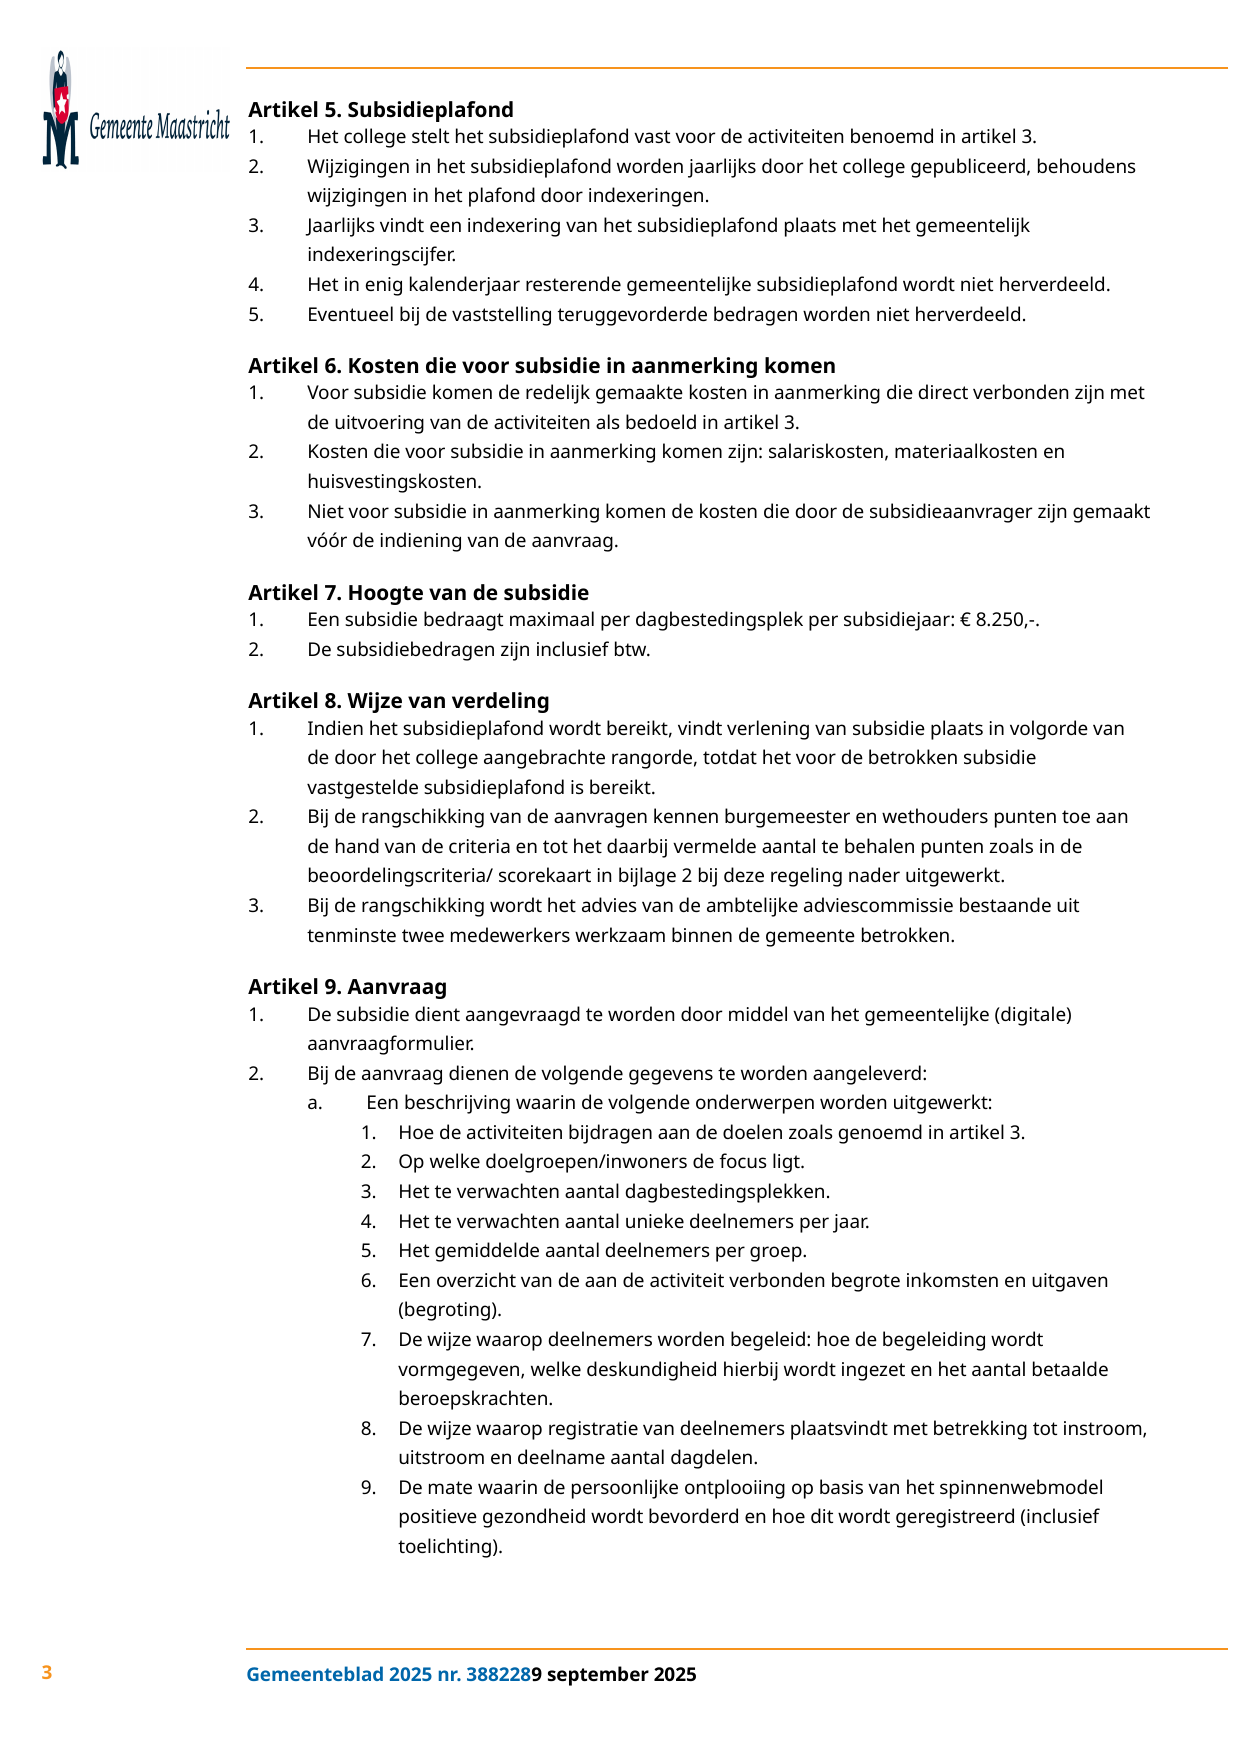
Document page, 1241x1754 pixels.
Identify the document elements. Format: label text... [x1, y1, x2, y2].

list Hoe de activiteiten bijdragen aan de doelen zoals genoemd in artikel 3. [361, 1119, 1152, 1145]
text Artikel 6. Kosten die voor subsidie in aanmerking komen [248, 351, 1152, 379]
list De subsidiebedragen zijn inclusief btw. [248, 636, 1152, 662]
list Bij de rangschikking wordt het advies van de ambtelijke adviescommissie bestaande uit tenminste twee medewerkers werkzaam binnen de gemeente betrokken. [248, 892, 1152, 948]
text Artikel 5. Subsidieplafond [248, 95, 1152, 123]
list Bij de rangschikking van de aanvragen kennen burgemeester en wethouders punten toe aan de hand van de criteria en tot het daarbij vermelde aantal te behalen punten zoals in de beoordelingscriteria/ scorekaart in bijlage 2 bij deze regeling nader uitgewerkt. [248, 803, 1152, 888]
list Niet voor subsidie in aanmerking komen de kosten die door de subsidieaanvrager zijn gemaakt vóór de indiening van de aanvraag. [248, 498, 1152, 553]
list Een subsidie bedraagt maximaal per dagbestedingsplek per subsidiejaar: € 8.250,-. [248, 606, 1152, 632]
text Artikel 8. Wijze van verdeling [248, 686, 1152, 715]
list Op welke doelgroepen/inwoners de focus ligt. [361, 1149, 1152, 1174]
list Het in enig kalenderjaar resterende gemeentelijke subsidieplafond wordt niet herverdeeld. [248, 271, 1152, 297]
list Het te verwachten aantal unieke deelnemers per jaar. [361, 1208, 1152, 1233]
list Bij de aanvraag dienen de volgende gegevens te worden aangeleverd: [248, 1060, 1152, 1086]
list Voor subsidie komen de redelijk gemaakte kosten in aanmerking die direct verbonden zijn met de uitvoering van de activiteiten als bedoeld in artikel 3. [248, 379, 1152, 435]
list De wijze waarop registratie van deelnemers plaatsvindt met betrekking tot instroom, uitstroom en deelname aantal dagdelen. [361, 1415, 1152, 1470]
list De mate waarin de persoonlijke ontplooiing op basis van het spinnenwebmodel positieve gezondheid wordt bevorderd en hoe dit wordt geregistreerd (inclusief toelichting). [361, 1474, 1152, 1559]
list De subsidie dient aangevraagd te worden door middel van het gemeentelijke (digitale) aanvraagformulier. [248, 1001, 1152, 1056]
text Artikel 9. Aanvraag [248, 972, 1152, 1001]
picture [41, 47, 231, 172]
list Eventueel bij de vaststelling teruggevorderde bedragen worden niet herverdeeld. [248, 301, 1152, 326]
list Wijzigingen in het subsidieplafond worden jaarlijks door het college gepubliceerd, behoudens wijzigingen in het plafond door indexeringen. [248, 153, 1152, 208]
list Het college stelt het subsidieplafond vast voor de activiteiten benoemd in artikel 3. [248, 123, 1152, 149]
list Indien het subsidieplafond wordt bereikt, vindt verlening van subsidie plaats in volgorde van de door het college aangebrachte rangorde, totdat het voor de betrokken subsidie vastgestelde subsidieplafond is bereikt. [248, 715, 1152, 800]
list Het gemiddelde aantal deelnemers per groep. [361, 1237, 1152, 1263]
list Een overzicht van de aan de activiteit verbonden begrote inkomsten en uitgaven (begroting). [361, 1267, 1152, 1322]
text Artikel 7. Hoogte van de subsidie [248, 578, 1152, 606]
list Kosten die voor subsidie in aanmerking komen zijn: salariskosten, materiaalkosten en huisvestingskosten. [248, 439, 1152, 494]
list Jaarlijks vindt een indexering van het subsidieplafond plaats met het gemeentelijk indexeringscijfer. [248, 212, 1152, 267]
list De wijze waarop deelnemers worden begeleid: hoe de begeleiding wordt vormgegeven, welke deskundigheid hierbij wordt ingezet en het aantal betaalde beroepskrachten. [361, 1326, 1152, 1411]
list Een beschrijving waarin de volgende onderwerpen worden uitgewerkt: [307, 1089, 1152, 1115]
list Het te verwachten aantal dagbestedingsplekken. [361, 1178, 1152, 1204]
